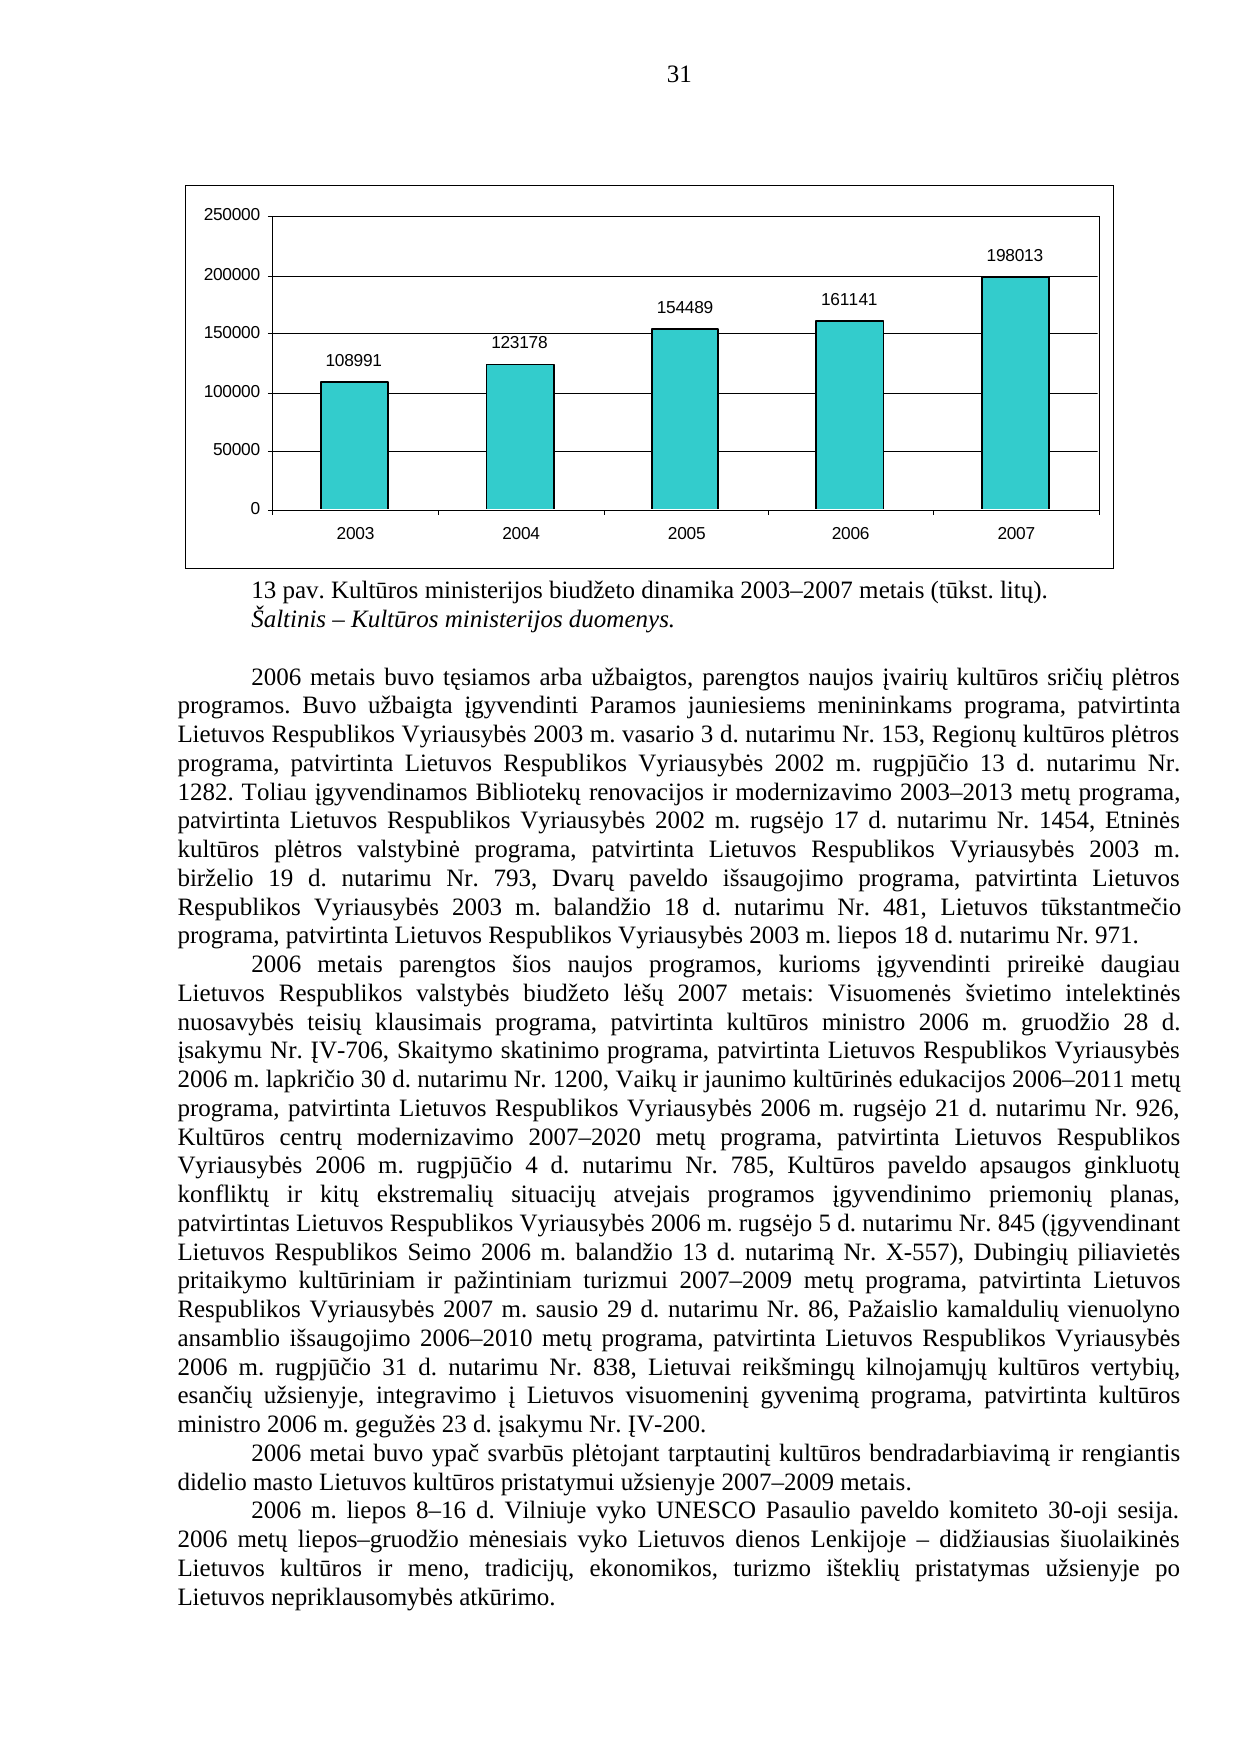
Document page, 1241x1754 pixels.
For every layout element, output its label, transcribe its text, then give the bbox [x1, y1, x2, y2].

text 2006 metais parengtos šios naujos programos, kurioms įgyvendinti prireikė daugiau Lietuvos Respublikos valstybės biudžeto lėšų 2007 metais: Visuomenės švietimo intelektinės nuosavybės teisių klausimais programa, patvirtinta kultūros ministro 2006 m. gruodžio 28 d. įsakymu Nr. ĮV-706, Skaitymo skatinimo programa, patvirtinta Lietuvos Respublikos Vyriausybės 2006 m. lapkričio 30 d. nutarimu Nr. 1200, Vaikų ir jaunimo kultūrinės edukacijos 2006–2011 metų programa, patvirtinta Lietuvos Respublikos Vyriausybės 2006 m. rugsėjo 21 d. nutarimu Nr. 926, Kultūros centrų modernizavimo 2007–2020 metų programa, patvirtinta Lietuvos Respublikos Vyriausybės 2006 m. rugpjūčio 4 d. nutarimu Nr. 785, Kultūros paveldo apsaugos ginkluotų konfliktų ir kitų ekstremalių situacijų atvejais programos įgyvendinimo priemonių planas, patvirtintas Lietuvos Respublikos Vyriausybės 2006 m. rugsėjo 5 d. nutarimu Nr. 845 (įgyvendinant Lietuvos Respublikos Seimo 2006 m. balandžio 13 d. nutarimą Nr. X-557), Dubingių piliavietės pritaikymo kultūriniam ir pažintiniam turizmui 2007–2009 metų programa, patvirtinta Lietuvos Respublikos Vyriausybės 2007 m. sausio 29 d. nutarimu Nr. 86, Pažaislio kamaldulių vienuolyno ansamblio išsaugojimo 2006–2010 metų programa, patvirtinta Lietuvos Respublikos Vyriausybės 2006 m. rugpjūčio 31 d. nutarimu Nr. 838, Lietuvai reikšmingų kilnojamųjų kultūros vertybių, esančių užsienyje, integravimo į Lietuvos visuomeninį gyvenimą programa, patvirtinta kultūros ministro 2006 m. gegužės 23 d. įsakymu Nr. ĮV-200. [177, 949, 1181, 1438]
text 13 pav. Kultūros ministerijos biudžeto dinamika 2003–2007 metais (tūkst. litų). [177, 576, 1181, 604]
text 2006 metais buvo tęsiamos arba užbaigtos, parengtos naujos įvairių kultūros sričių plėtros programos. Buvo užbaigta įgyvendinti Paramos jauniesiems menininkams programa, patvirtinta Lietuvos Respublikos Vyriausybės 2003 m. vasario 3 d. nutarimu Nr. 153, Regionų kultūros plėtros programa, patvirtinta Lietuvos Respublikos Vyriausybės 2002 m. rugpjūčio 13 d. nutarimu Nr. 1282. Toliau įgyvendinamos Bibliotekų renovacijos ir modernizavimo 2003–2013 metų programa, patvirtinta Lietuvos Respublikos Vyriausybės 2002 m. rugsėjo 17 d. nutarimu Nr. 1454, Etninės kultūros plėtros valstybinė programa, patvirtinta Lietuvos Respublikos Vyriausybės 2003 m. birželio 19 d. nutarimu Nr. 793, Dvarų paveldo išsaugojimo programa, patvirtinta Lietuvos Respublikos Vyriausybės 2003 m. balandžio 18 d. nutarimu Nr. 481, Lietuvos tūkstantmečio programa, patvirtinta Lietuvos Respublikos Vyriausybės 2003 m. liepos 18 d. nutarimu Nr. 971. [177, 662, 1181, 949]
text 2006 metai buvo ypač svarbūs plėtojant tarptautinį kultūros bendradarbiavimą ir rengiantis didelio masto Lietuvos kultūros pristatymui užsienyje 2007–2009 metais. [177, 1438, 1181, 1496]
text 2006 m. liepos 8–16 d. Vilniuje vyko UNESCO Pasaulio paveldo komiteto 30-oji sesija. 2006 metų liepos–gruodžio mėnesiais vyko Lietuvos dienos Lenkijoje – didžiausias šiuolaikinės Lietuvos kultūros ir meno, tradicijų, ekonomikos, turizmo išteklių pristatymas užsienyje po Lietuvos nepriklausomybės atkūrimo. [177, 1496, 1181, 1611]
text Šaltinis – Kultūros ministerijos duomenys. [177, 604, 1181, 633]
